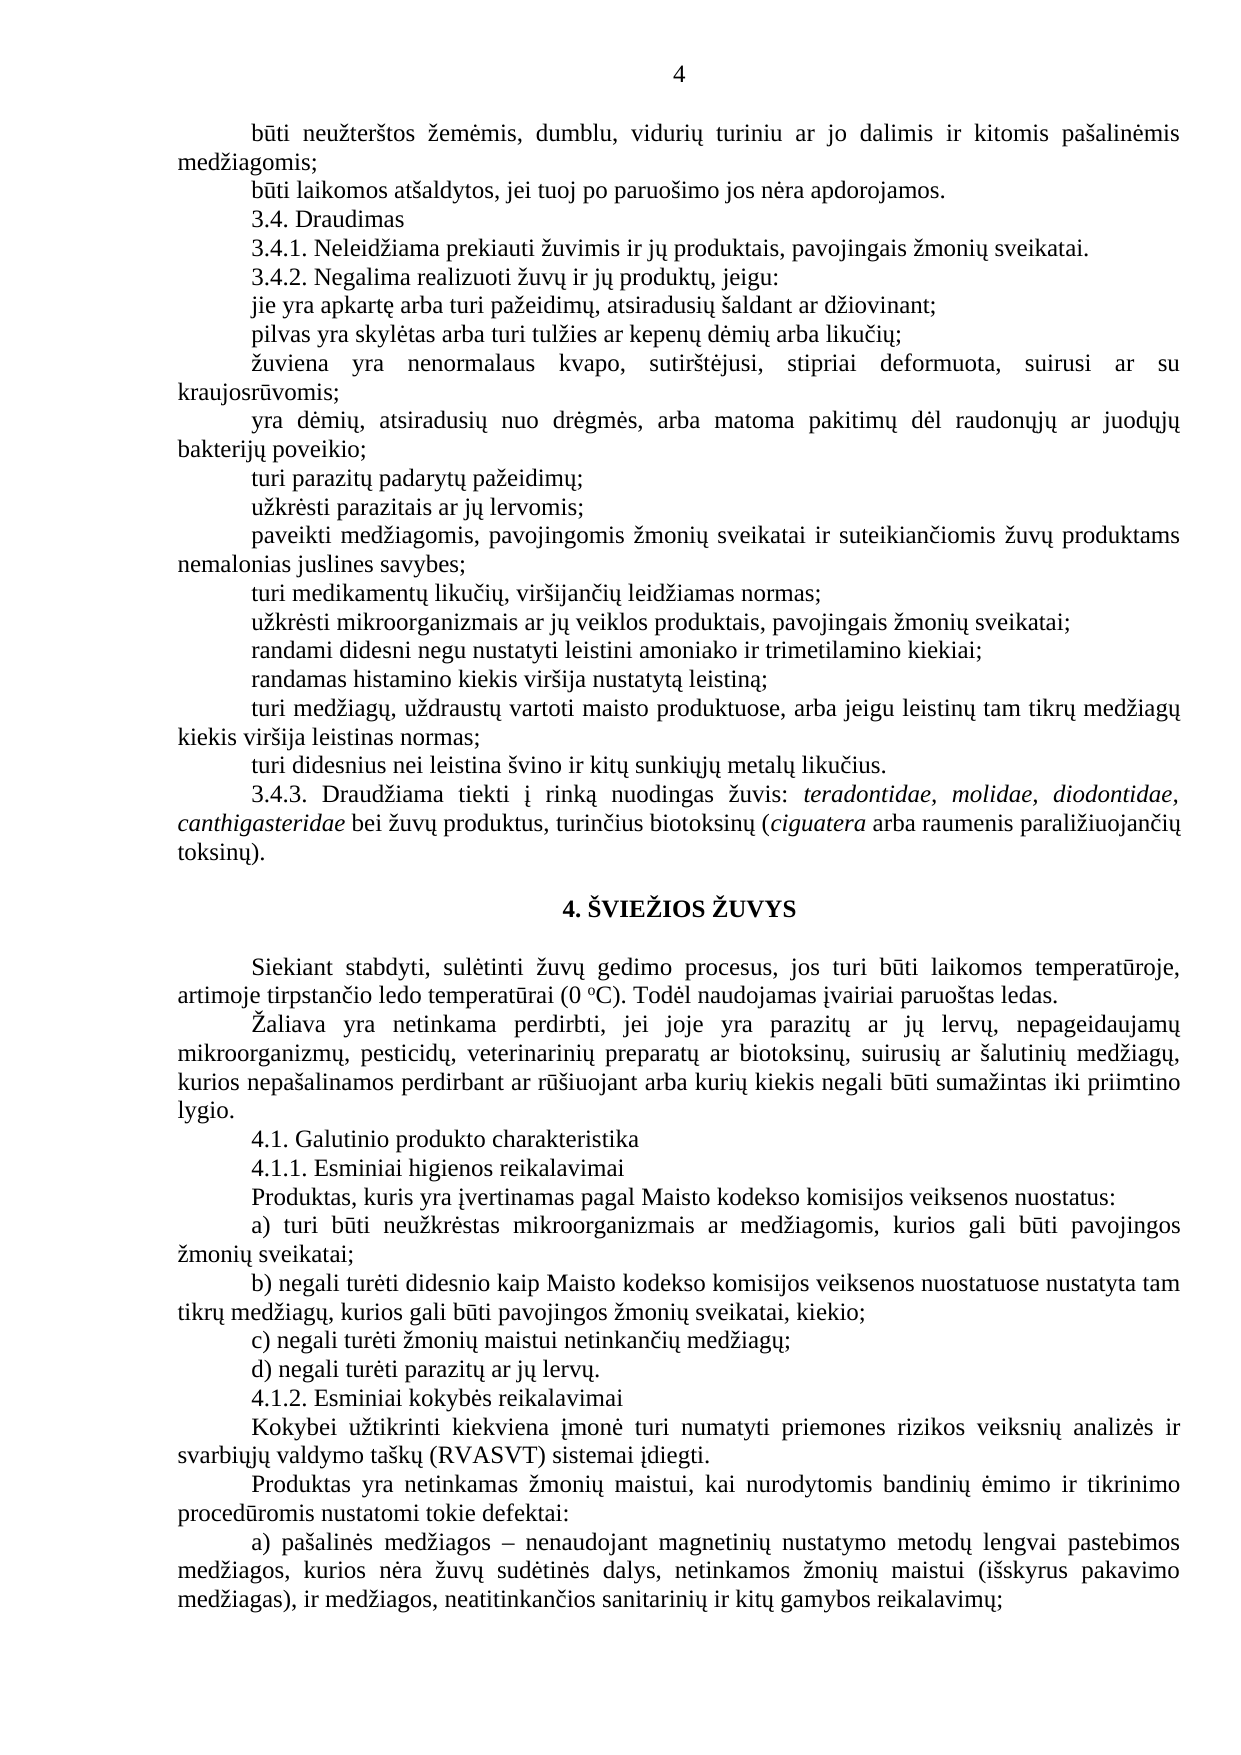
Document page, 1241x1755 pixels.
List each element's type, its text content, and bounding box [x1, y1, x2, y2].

text paveikti medžiagomis, pavojingomis žmonių sveikatai ir suteikiančiomis žuvų produktams nemalonias juslines savybes; [177, 521, 1181, 578]
text 4.1. Galutinio produkto charakteristika [177, 1124, 1181, 1153]
text užkrėsti mikroorganizmais ar jų veiklos produktais, pavojingais žmonių sveikatai; [177, 607, 1181, 636]
text būti laikomos atšaldytos, jei tuoj po paruošimo jos nėra apdorojamos. [177, 176, 1181, 204]
text turi parazitų padarytų pažeidimų; [177, 463, 1181, 492]
text 3.4.2. Negalima realizuoti žuvų ir jų produktų, jeigu: [177, 262, 1181, 291]
text turi didesnius nei leistina švino ir kitų sunkiųjų metalų likučius. [177, 751, 1181, 779]
text turi medžiagų, uždraustų vartoti maisto produktuose, arba jeigu leistinų tam tikrų medžiagų kiekis viršija leistinas normas; [177, 693, 1181, 751]
text randami didesni negu nustatyti leistini amoniako ir trimetilamino kiekiai; [177, 636, 1181, 664]
text Siekiant stabdyti, sulėtinti žuvų gedimo procesus, jos turi būti laikomos temperatūroje, artimoje tirpstančio ledo temperatūrai (0 oC). Todėl naudojamas įvairiai paruoštas ledas. [177, 952, 1181, 1009]
text Žaliava yra netinkama perdirbti, jei joje yra parazitų ar jų lervų, nepageidaujamų mikroorganizmų, pesticidų, veterinarinių preparatų ar biotoksinų, suirusių ar šalutinių medžiagų, kurios nepašalinamos perdirbant ar rūšiuojant arba kurių kiekis negali būti sumažintas iki priimtino lygio. [177, 1009, 1181, 1124]
text 4.1.1. Esminiai higienos reikalavimai [177, 1153, 1181, 1182]
text Kokybei užtikrinti kiekviena įmonė turi numatyti priemones rizikos veiksnių analizės ir svarbiųjų valdymo taškų (RVASVT) sistemai įdiegti. [177, 1412, 1181, 1469]
text b) negali turėti didesnio kaip Maisto kodekso komisijos veiksenos nuostatuose nustatyta tam tikrų medžiagų, kurios gali būti pavojingos žmonių sveikatai, kiekio; [177, 1268, 1181, 1326]
text 3.4.1. Neleidžiama prekiauti žuvimis ir jų produktais, pavojingais žmonių sveikatai. [177, 233, 1181, 262]
text a) turi būti neužkrėstas mikroorganizmais ar medžiagomis, kurios gali būti pavojingos žmonių sveikatai; [177, 1211, 1181, 1268]
text užkrėsti parazitais ar jų lervomis; [177, 492, 1181, 521]
text 4. Šviežios žuvys [177, 894, 1181, 923]
text 3.4.3. Draudžiama tiekti į rinką nuodingas žuvis: teradontidae, molidae, diodontidae, canthigasteridae bei žuvų produktus, turinčius biotoksinų (ciguatera arba raumenis paraližiuojančių toksinų). [177, 779, 1181, 866]
text būti neužterštos žemėmis, dumblu, vidurių turiniu ar jo dalimis ir kitomis pašalinėmis medžiagomis; [177, 118, 1181, 176]
text Produktas, kuris yra įvertinamas pagal Maisto kodekso komisijos veiksenos nuostatus: [177, 1182, 1181, 1211]
text pilvas yra skylėtas arba turi tulžies ar kepenų dėmių arba likučių; [177, 319, 1181, 348]
text 3.4. Draudimas [177, 204, 1181, 233]
text randamas histamino kiekis viršija nustatytą leistiną; [177, 664, 1181, 693]
text Produktas yra netinkamas žmonių maistui, kai nurodytomis bandinių ėmimo ir tikrinimo procedūromis nustatomi tokie defektai: [177, 1469, 1181, 1527]
text yra dėmių, atsiradusių nuo drėgmės, arba matoma pakitimų dėl raudonųjų ar juodųjų bakterijų poveikio; [177, 406, 1181, 463]
text a) pašalinės medžiagos – nenaudojant magnetinių nustatymo metodų lengvai pastebimos medžiagos, kurios nėra žuvų sudėtinės dalys, netinkamos žmonių maistui (išskyrus pakavimo medžiagas), ir medžiagos, neatitinkančios sanitarinių ir kitų gamybos reikalavimų; [177, 1527, 1181, 1613]
text jie yra apkartę arba turi pažeidimų, atsiradusių šaldant ar džiovinant; [177, 291, 1181, 319]
text žuviena yra nenormalaus kvapo, sutirštėjusi, stipriai deformuota, suirusi ar su kraujosrūvomis; [177, 348, 1181, 406]
text turi medikamentų likučių, viršijančių leidžiamas normas; [177, 578, 1181, 607]
text d) negali turėti parazitų ar jų lervų. [177, 1354, 1181, 1383]
text c) negali turėti žmonių maistui netinkančių medžiagų; [177, 1326, 1181, 1354]
text 4.1.2. Esminiai kokybės reikalavimai [177, 1383, 1181, 1412]
